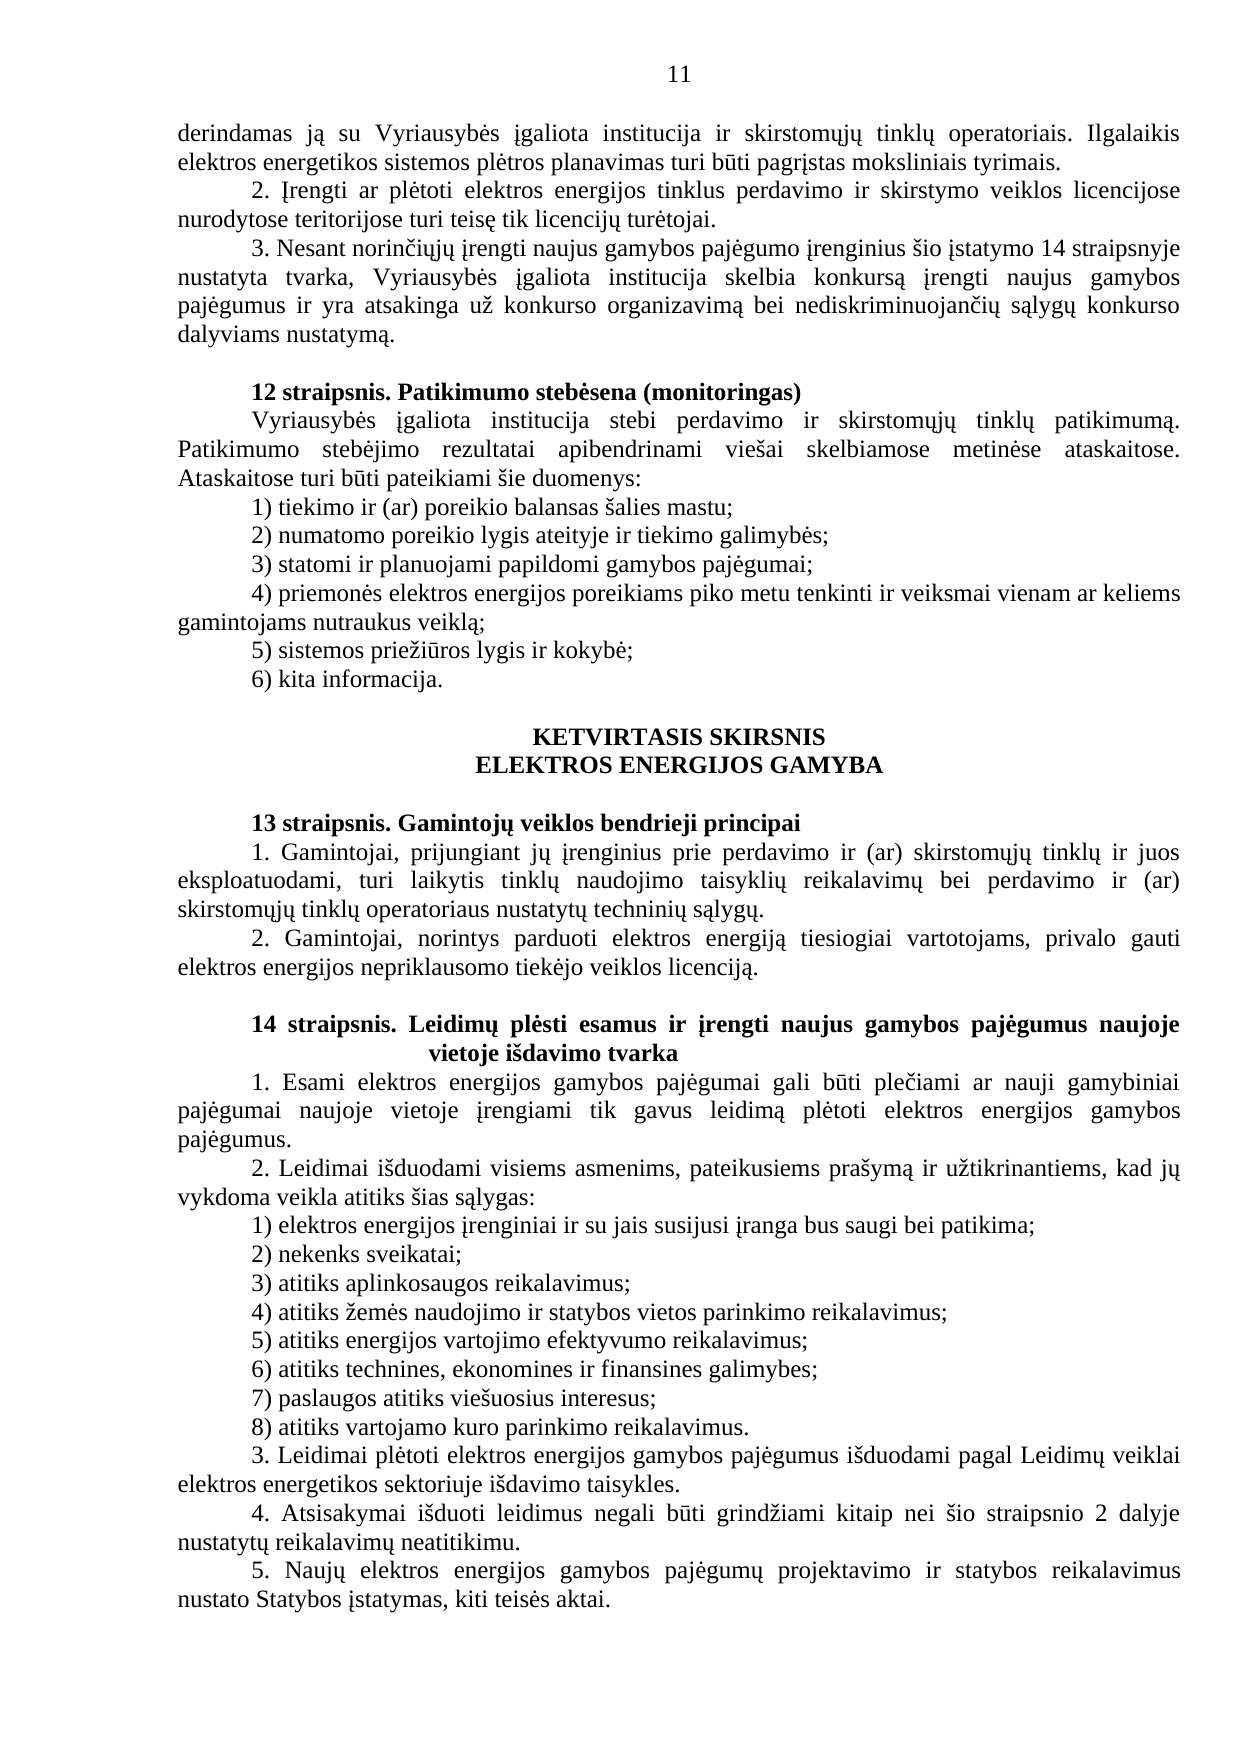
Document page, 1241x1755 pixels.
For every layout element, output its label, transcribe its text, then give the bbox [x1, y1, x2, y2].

text 1) tiekimo ir (ar) poreikio balansas šalies mastu; [177, 492, 1181, 521]
text 3. Nesant norinčiųjų įrengti naujus gamybos pajėgumo įrenginius šio įstatymo 14 straipsnyje nustatyta tvarka, Vyriausybės įgaliota institucija skelbia konkursą įrengti naujus gamybos pajėgumus ir yra atsakinga už konkurso organizavimą bei nediskriminuojančių sąlygų konkurso dalyviams nustatymą. [177, 233, 1181, 348]
text KETVIRTASIS SKIRSNIS [177, 722, 1181, 751]
text 5) sistemos priežiūros lygis ir kokybė; [177, 636, 1181, 664]
text 2) numatomo poreikio lygis ateityje ir tiekimo galimybės; [177, 521, 1181, 549]
text 2) nekenks sveikatai; [177, 1239, 1181, 1268]
text 5) atitiks energijos vartojimo efektyvumo reikalavimus; [177, 1326, 1181, 1354]
text 4. Atsisakymai išduoti leidimus negali būti grindžiami kitaip nei šio straipsnio 2 dalyje nustatytų reikalavimų neatitikimu. [177, 1498, 1181, 1556]
text 2. Gamintojai, norintys parduoti elektros energiją tiesiogiai vartotojams, privalo gauti elektros energijos nepriklausomo tiekėjo veiklos licenciją. [177, 923, 1181, 981]
text ELEKTROS ENERGIJOS GAMYBA [177, 751, 1181, 779]
text 3. Leidimai plėtoti elektros energijos gamybos pajėgumus išduodami pagal Leidimų veiklai elektros energetikos sektoriuje išdavimo taisykles. [177, 1441, 1181, 1498]
text 4) atitiks žemės naudojimo ir statybos vietos parinkimo reikalavimus; [177, 1297, 1181, 1326]
text 2. Įrengti ar plėtoti elektros energijos tinklus perdavimo ir skirstymo veiklos licencijose nurodytose teritorijose turi teisę tik licencijų turėtojai. [177, 176, 1181, 233]
text derindamas ją su Vyriausybės įgaliota institucija ir skirstomųjų tinklų operatoriais. Ilgalaikis elektros energetikos sistemos plėtros planavimas turi būti pagrįstas moksliniais tyrimais. [177, 118, 1181, 176]
text Vyriausybės įgaliota institucija stebi perdavimo ir skirstomųjų tinklų patikimumą. Patikimumo stebėjimo rezultatai apibendrinami viešai skelbiamose metinėse ataskaitose. Ataskaitose turi būti pateikiami šie duomenys: [177, 406, 1181, 492]
text 13 straipsnis. Gamintojų veiklos bendrieji principai [177, 808, 1181, 837]
text 14 straipsnis. Leidimų plėsti esamus ir įrengti naujus gamybos pajėgumus naujoje vietoje išdavimo tvarka [251, 1009, 1181, 1067]
text 5. Naujų elektros energijos gamybos pajėgumų projektavimo ir statybos reikalavimus nustato Statybos įstatymas, kiti teisės aktai. [177, 1556, 1181, 1613]
text 6) atitiks technines, ekonomines ir finansines galimybes; [177, 1354, 1181, 1383]
text 6) kita informacija. [177, 664, 1181, 693]
text 12 straipsnis. Patikimumo stebėsena (monitoringas) [177, 377, 1181, 406]
text 1. Esami elektros energijos gamybos pajėgumai gali būti plečiami ar nauji gamybiniai pajėgumai naujoje vietoje įrengiami tik gavus leidimą plėtoti elektros energijos gamybos pajėgumus. [177, 1067, 1181, 1153]
text 2. Leidimai išduodami visiems asmenims, pateikusiems prašymą ir užtikrinantiems, kad jų vykdoma veikla atitiks šias sąlygas: [177, 1153, 1181, 1211]
text 7) paslaugos atitiks viešuosius interesus; [177, 1383, 1181, 1412]
text 3) statomi ir planuojami papildomi gamybos pajėgumai; [177, 549, 1181, 578]
text 8) atitiks vartojamo kuro parinkimo reikalavimus. [177, 1412, 1181, 1441]
text 1. Gamintojai, prijungiant jų įrenginius prie perdavimo ir (ar) skirstomųjų tinklų ir juos eksploatuodami, turi laikytis tinklų naudojimo taisyklių reikalavimų bei perdavimo ir (ar) skirstomųjų tinklų operatoriaus nustatytų techninių sąlygų. [177, 837, 1181, 923]
text 1) elektros energijos įrenginiai ir su jais susijusi įranga bus saugi bei patikima; [177, 1211, 1181, 1239]
text 3) atitiks aplinkosaugos reikalavimus; [177, 1268, 1181, 1297]
text 4) priemonės elektros energijos poreikiams piko metu tenkinti ir veiksmai vienam ar keliems gamintojams nutraukus veiklą; [177, 578, 1181, 636]
